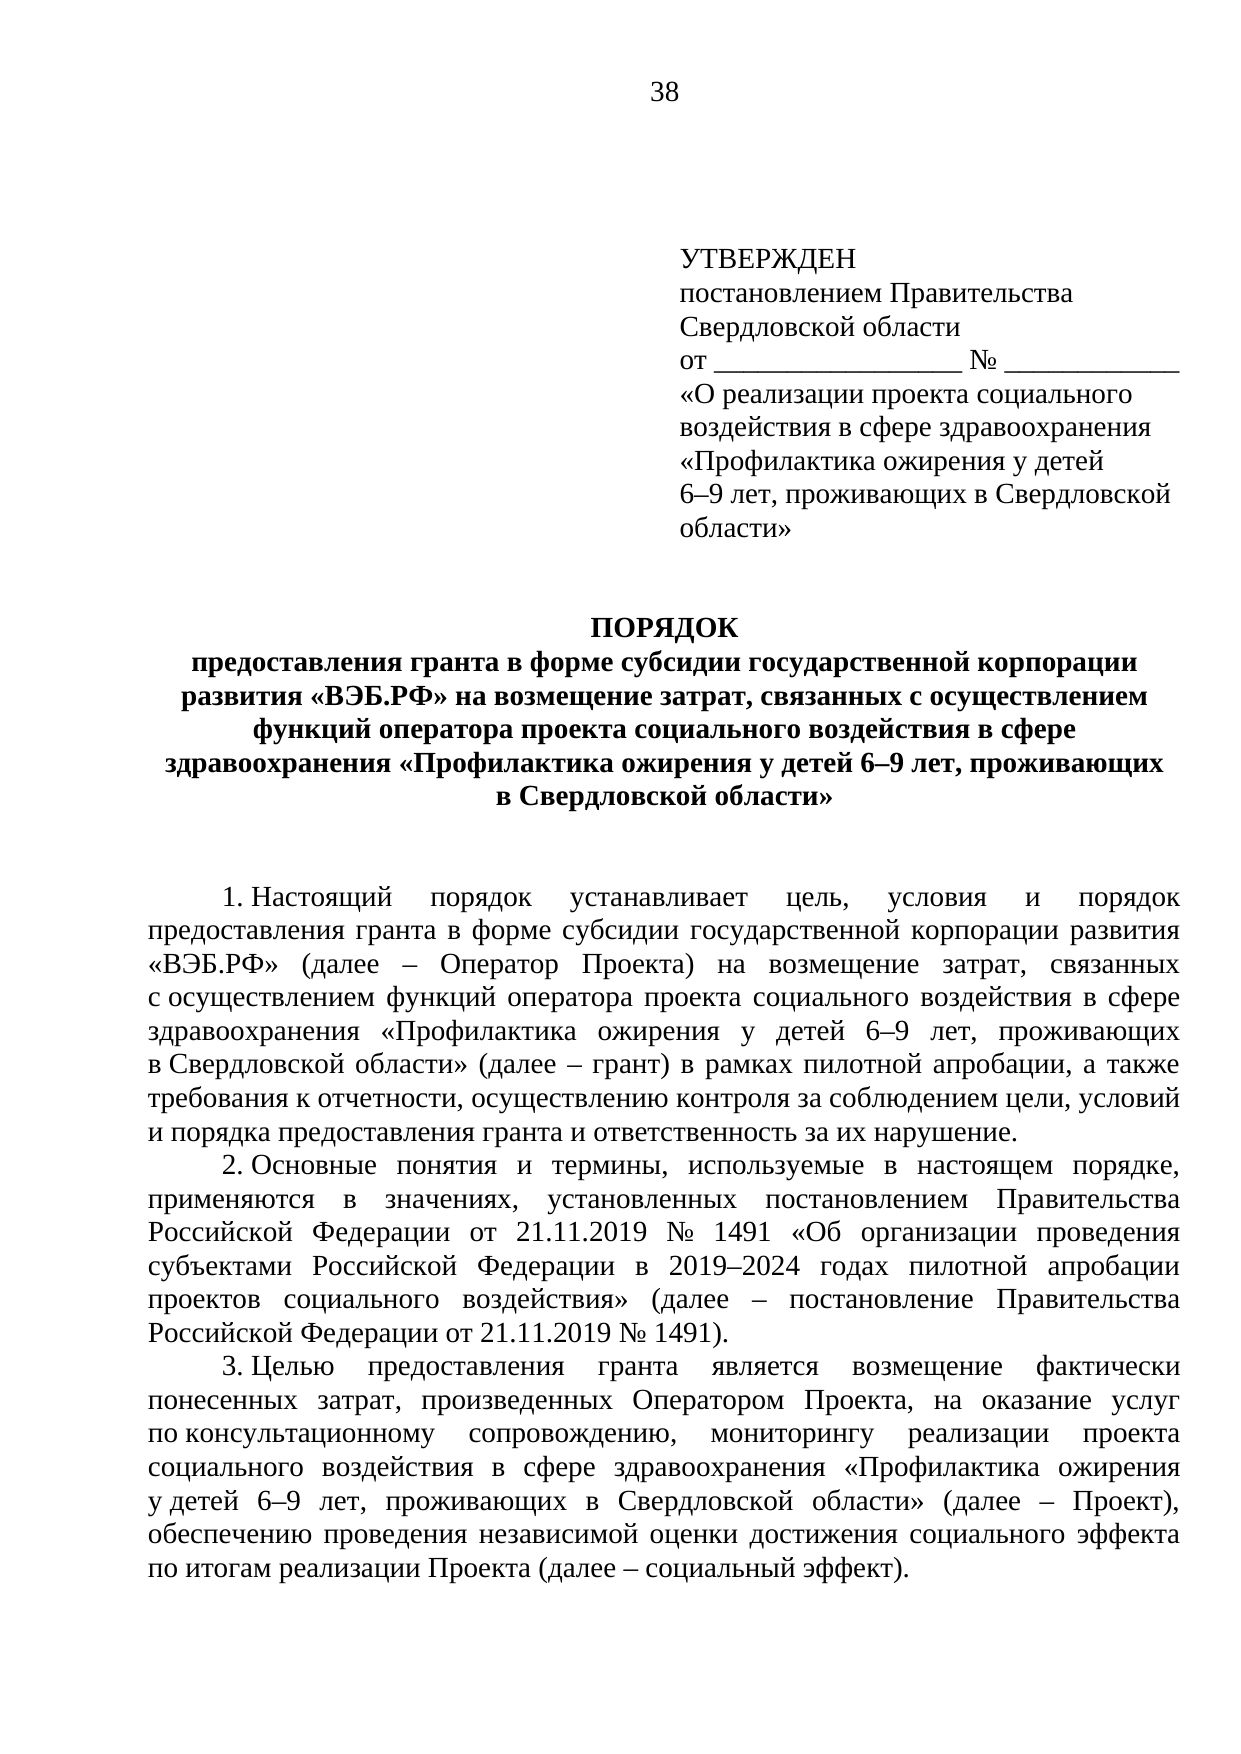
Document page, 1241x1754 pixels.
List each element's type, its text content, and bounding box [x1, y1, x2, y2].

text «О реализации проекта социального воздействия в сфере здравоохранения «Профилактика ожирения у детей [679, 376, 1181, 476]
text 2. Основные понятия и термины, используемые в настоящем порядке, применяются в значениях, установленных постановлением Правительства Российской Федерации от 21.11.2019 № 1491 «Об организации проведения субъектами Российской Федерации в 2019–2024 годах пилотной апробации проектов социального воздействия» (далее – постановление Правительства Российской Федерации от 21.11.2019 № 1491). [148, 1147, 1181, 1348]
text 3. Целью предоставления гранта является возмещение фактически понесенных затрат, произведенных Оператором Проекта, на оказание услуг по консультационному сопровождению, мониторингу реализации проекта социального воздействия в сфере здравоохранения «Профилактика ожирения у детей 6–9 лет, проживающих в Свердловской области» (далее – Проект), обеспечению проведения независимой оценки достижения социального эффекта по итогам реализации Проекта (далее – социальный эффект). [148, 1348, 1181, 1583]
text предоставления гранта в форме субсидии государственной корпорации развития «ВЭБ.РФ» на возмещение затрат, связанных с осуществлением функций оператора проекта социального воздействия в сфере здравоохранения «Профилактика ожирения у детей 6–9 лет, проживающих в Свердловской области» [148, 644, 1181, 812]
text постановлением Правительства [679, 275, 1181, 309]
text от _________________ № ____________ [679, 342, 1181, 376]
text 6–9 лет, проживающих в Свердловской области» [679, 476, 1181, 543]
text Свердловской области [679, 309, 1181, 342]
text УТВЕРЖДЕН [679, 242, 1181, 275]
text 1. Настоящий порядок устанавливает цель, условия и порядок предоставления гранта в форме субсидии государственной корпорации развития «ВЭБ.РФ» (далее – Оператор Проекта) на возмещение затрат, связанных с осуществлением функций оператора проекта социального воздействия в сфере здравоохранения «Профилактика ожирения у детей 6–9 лет, проживающих в Свердловской области» (далее – грант) в рамках пилотной апробации, а также требования к отчетности, осуществлению контроля за соблюдением цели, условий и порядка предоставления гранта и ответственность за их нарушение. [148, 879, 1181, 1147]
text ПОРЯДОК [148, 611, 1181, 644]
